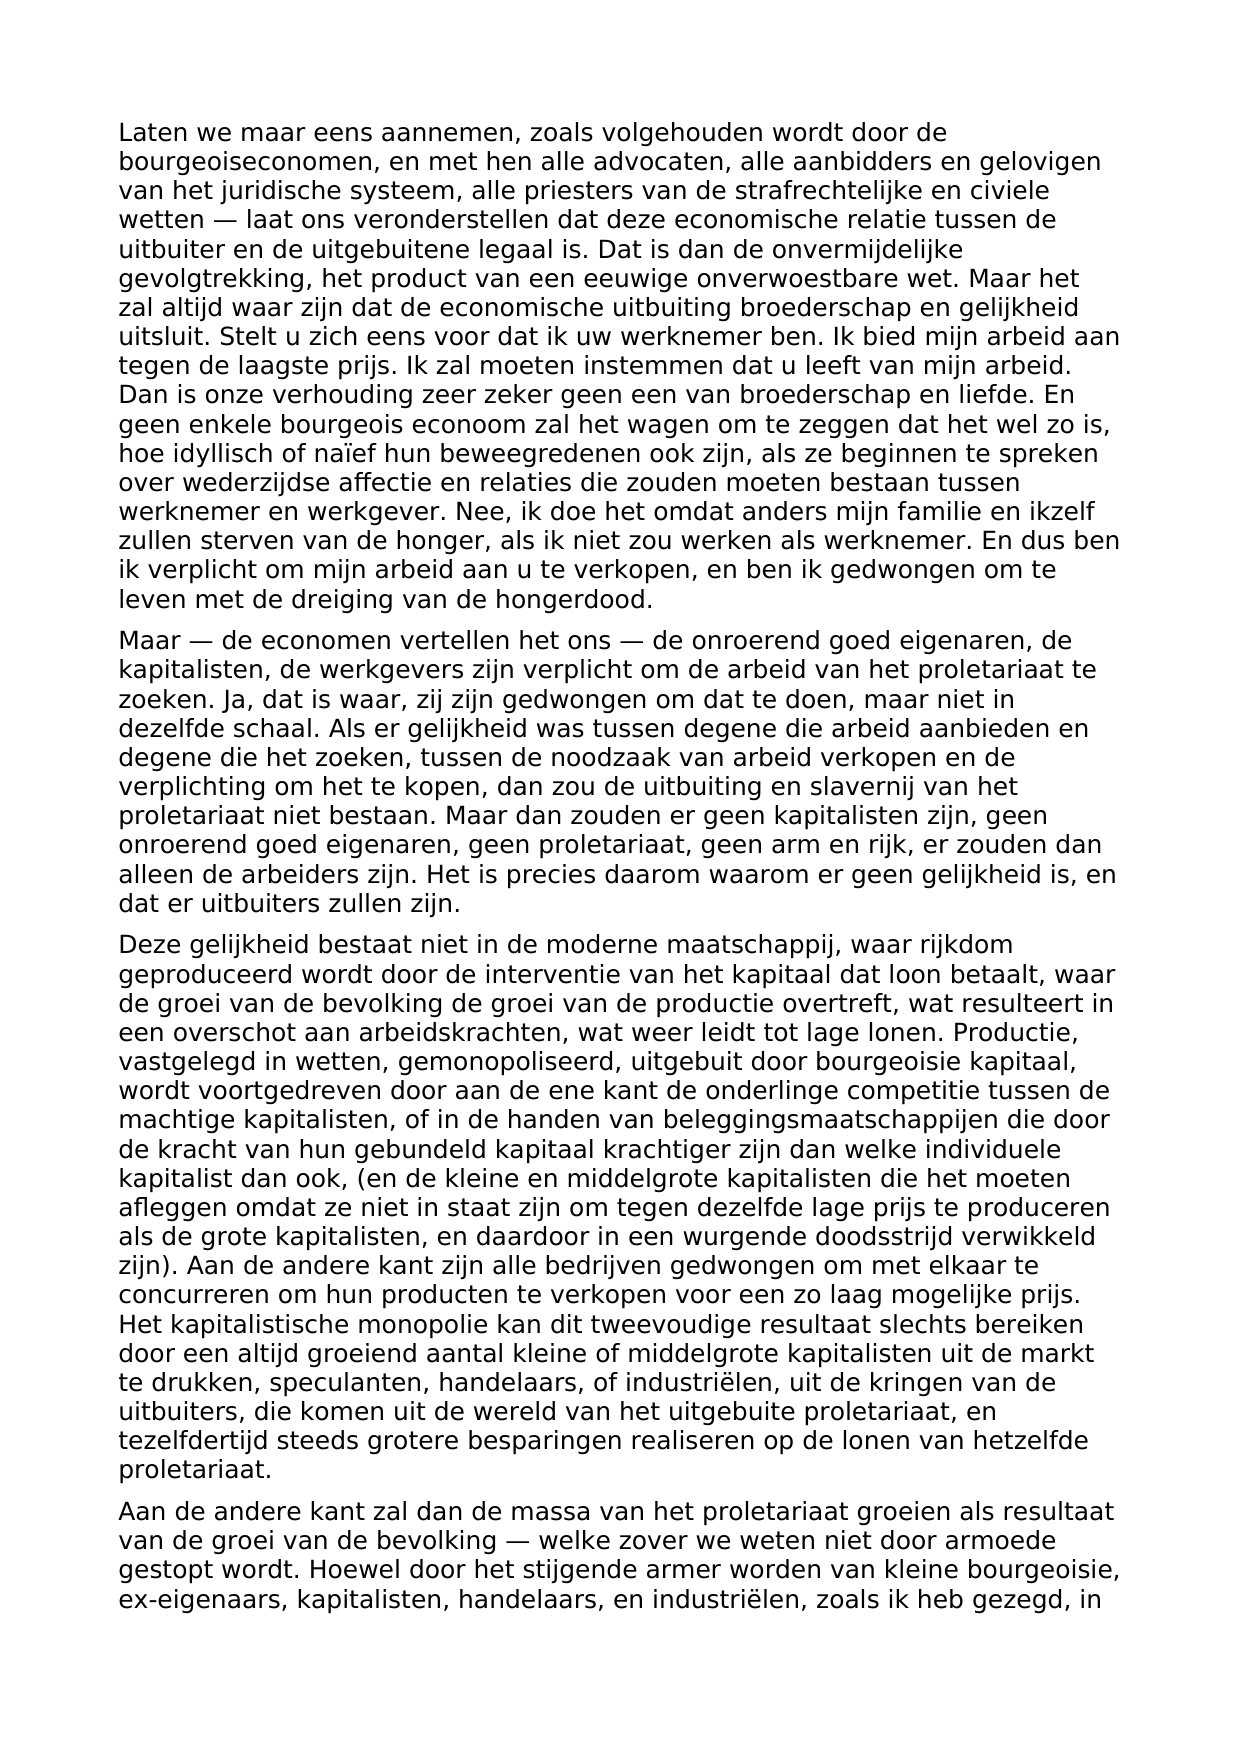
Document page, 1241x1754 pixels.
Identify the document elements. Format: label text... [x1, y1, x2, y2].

text Aan de andere kant zal dan de massa van het proletariaat groeien als resultaat van de groei van de bevolking — welke zover we weten niet door armoede gestopt wordt. Hoewel door het stijgende armer worden van kleine bourgeoisie, ex-eigenaars, kapitalisten, handelaars, en industriëlen, zoals ik heb gezegd, in [118, 1497, 1122, 1614]
text Deze gelijkheid bestaat niet in de moderne maatschappij, waar rijkdom geproduceerd wordt door de interventie van het kapitaal dat loon betaalt, waar de groei van de bevolking de groei van de productie overtreft, wat resulteert in een overschot aan arbeidskrachten, wat weer leidt tot lage lonen. Productie, vastgelegd in wetten, gemonopoliseerd, uitgebuit door bourgeoisie kapitaal, wordt voortgedreven door aan de ene kant de onderlinge competitie tussen de machtige kapitalisten, of in de handen van beleggingsmaatschappijen die door de kracht van hun gebundeld kapitaal krachtiger zijn dan welke individuele kapitalist dan ook, (en de kleine en middelgrote kapitalisten die het moeten afleggen omdat ze niet in staat zijn om tegen dezelfde lage prijs te produceren als de grote kapitalisten, en daardoor in een wurgende doodsstrijd verwikkeld zijn). Aan de andere kant zijn alle bedrijven gedwongen om met elkaar te concurreren om hun producten te verkopen voor een zo laag mogelijke prijs. Het kapitalistische monopolie kan dit tweevoudige resultaat slechts bereiken door een altijd groeiend aantal kleine of middelgrote kapitalisten uit de markt te drukken, speculanten, handelaars, of industriëlen, uit de kringen van de uitbuiters, die komen uit de wereld van het uitgebuite proletariaat, en tezelfdertijd steeds grotere besparingen realiseren op de lonen van hetzelfde proletariaat. [118, 931, 1122, 1485]
text Maar — de economen vertellen het ons — de onroerend goed eigenaren, de kapitalisten, de werkgevers zijn verplicht om de arbeid van het proletariaat te zoeken. Ja, dat is waar, zij zijn gedwongen om dat te doen, maar niet in dezelfde schaal. Als er gelijkheid was tussen degene die arbeid aanbieden en degene die het zoeken, tussen de noodzaak van arbeid verkopen en de verplichting om het te kopen, dan zou de uitbuiting en slavernij van het proletariaat niet bestaan. Maar dan zouden er geen kapitalisten zijn, geen onroerend goed eigenaren, geen proletariaat, geen arm en rijk, er zouden dan alleen de arbeiders zijn. Het is precies daarom waarom er geen gelijkheid is, en dat er uitbuiters zullen zijn. [118, 626, 1122, 918]
text Laten we maar eens aannemen, zoals volgehouden wordt door de bourgeoiseconomen, en met hen alle advocaten, alle aanbidders en gelovigen van het juridische systeem, alle priesters van de strafrechtelijke en civiele wetten — laat ons veronderstellen dat deze economische relatie tussen de uitbuiter en de uitgebuitene legaal is. Dat is dan de onvermijdelijke gevolgtrekking, het product van een eeuwige onverwoestbare wet. Maar het zal altijd waar zijn dat de economische uitbuiting broederschap en gelijkheid uitsluit. Stelt u zich eens voor dat ik uw werknemer ben. Ik bied mijn arbeid aan tegen de laagste prijs. Ik zal moeten instemmen dat u leeft van mijn arbeid. Dan is onze verhouding zeer zeker geen een van broederschap en liefde. En geen enkele bourgeois econoom zal het wagen om te zeggen dat het wel zo is, hoe idyllisch of naïef hun beweegredenen ook zijn, als ze beginnen te spreken over wederzijdse affectie en relaties die zouden moeten bestaan tussen werknemer en werkgever. Nee, ik doe het omdat anders mijn familie en ikzelf zullen sterven van de honger, als ik niet zou werken als werknemer. En dus ben ik verplicht om mijn arbeid aan u te verkopen, en ben ik gedwongen om te leven met de dreiging van de hongerdood. [118, 118, 1122, 614]
